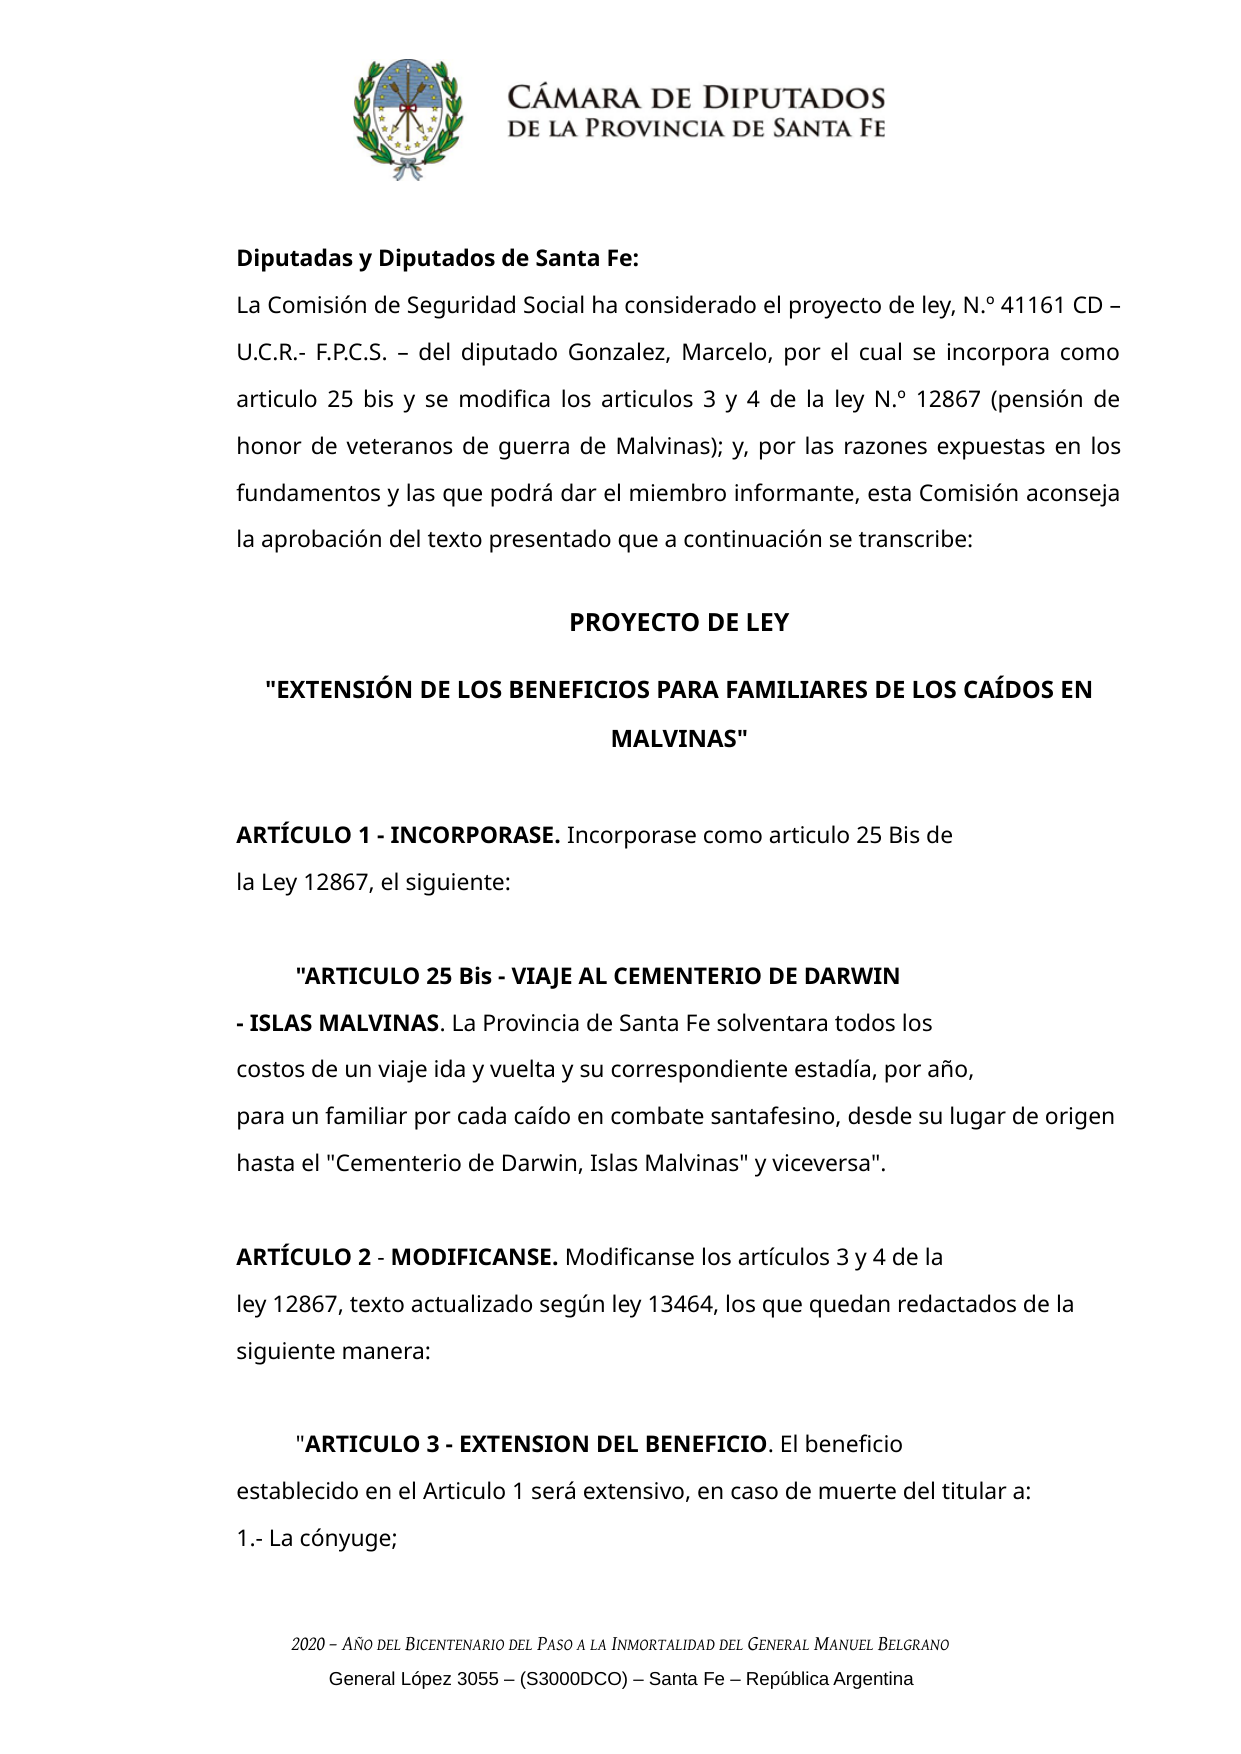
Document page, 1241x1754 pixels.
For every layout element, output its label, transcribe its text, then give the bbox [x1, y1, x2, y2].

text "ARTICULO 3 - EXTENSION DEL BENEFICIO. El beneficio [236, 1428, 1122, 1460]
text para un familiar por cada caído en combate santafesino, desde su lugar de origen hasta el "Cementerio de Darwin, Islas Malvinas" y viceversa". [236, 1100, 1122, 1178]
text PROYECTO DE LEY [236, 604, 1122, 638]
text "ARTICULO 25 Bis - VIAJE AL CEMENTERIO DE DARWIN [236, 960, 1122, 991]
text establecido en el Articulo 1 será extensivo, en caso de muerte del titular a: [236, 1475, 1122, 1507]
text - ISLAS MALVINAS. La Provincia de Santa Fe solventara todos los [236, 1007, 1122, 1038]
text La Comisión de Seguridad Social ha considerado el proyecto de ley, N.º 41161 CD – U.C.R.- F.P.C.S. – del diputado Gonzalez, Marcelo, por el cual se incorpora como articulo 25 bis y se modifica los articulos 3 y 4 de la ley N.º 12867 (pensión de honor de veteranos de guerra de Malvinas); y, por las razones expuestas en los fundamentos y las que podrá dar el miembro informante, esta Comisión aconseja la aprobación del texto presentado que a continuación se transcribe: [236, 289, 1122, 555]
text "EXTENSIÓN DE LOS BENEFICIOS PARA FAMILIARES DE LOS CAÍDOS EN MALVINAS" [236, 672, 1122, 754]
text ARTÍCULO 1 - INCORPORASE. Incorporase como articulo 25 Bis de [236, 819, 1122, 850]
text la Ley 12867, el siguiente: [236, 866, 1122, 897]
text costos de un viaje ida y vuelta y su correspondiente estadía, por año, [236, 1053, 1122, 1085]
text Diputadas y Diputados de Santa Fe: [236, 242, 1122, 273]
text ARTÍCULO 2 - MODIFICANSE. Modificanse los artículos 3 y 4 de la [236, 1241, 1122, 1272]
text ley 12867, texto actualizado según ley 13464, los que quedan redactados de la siguiente manera: [236, 1288, 1122, 1366]
text 1.- La cónyuge; [236, 1522, 1122, 1553]
